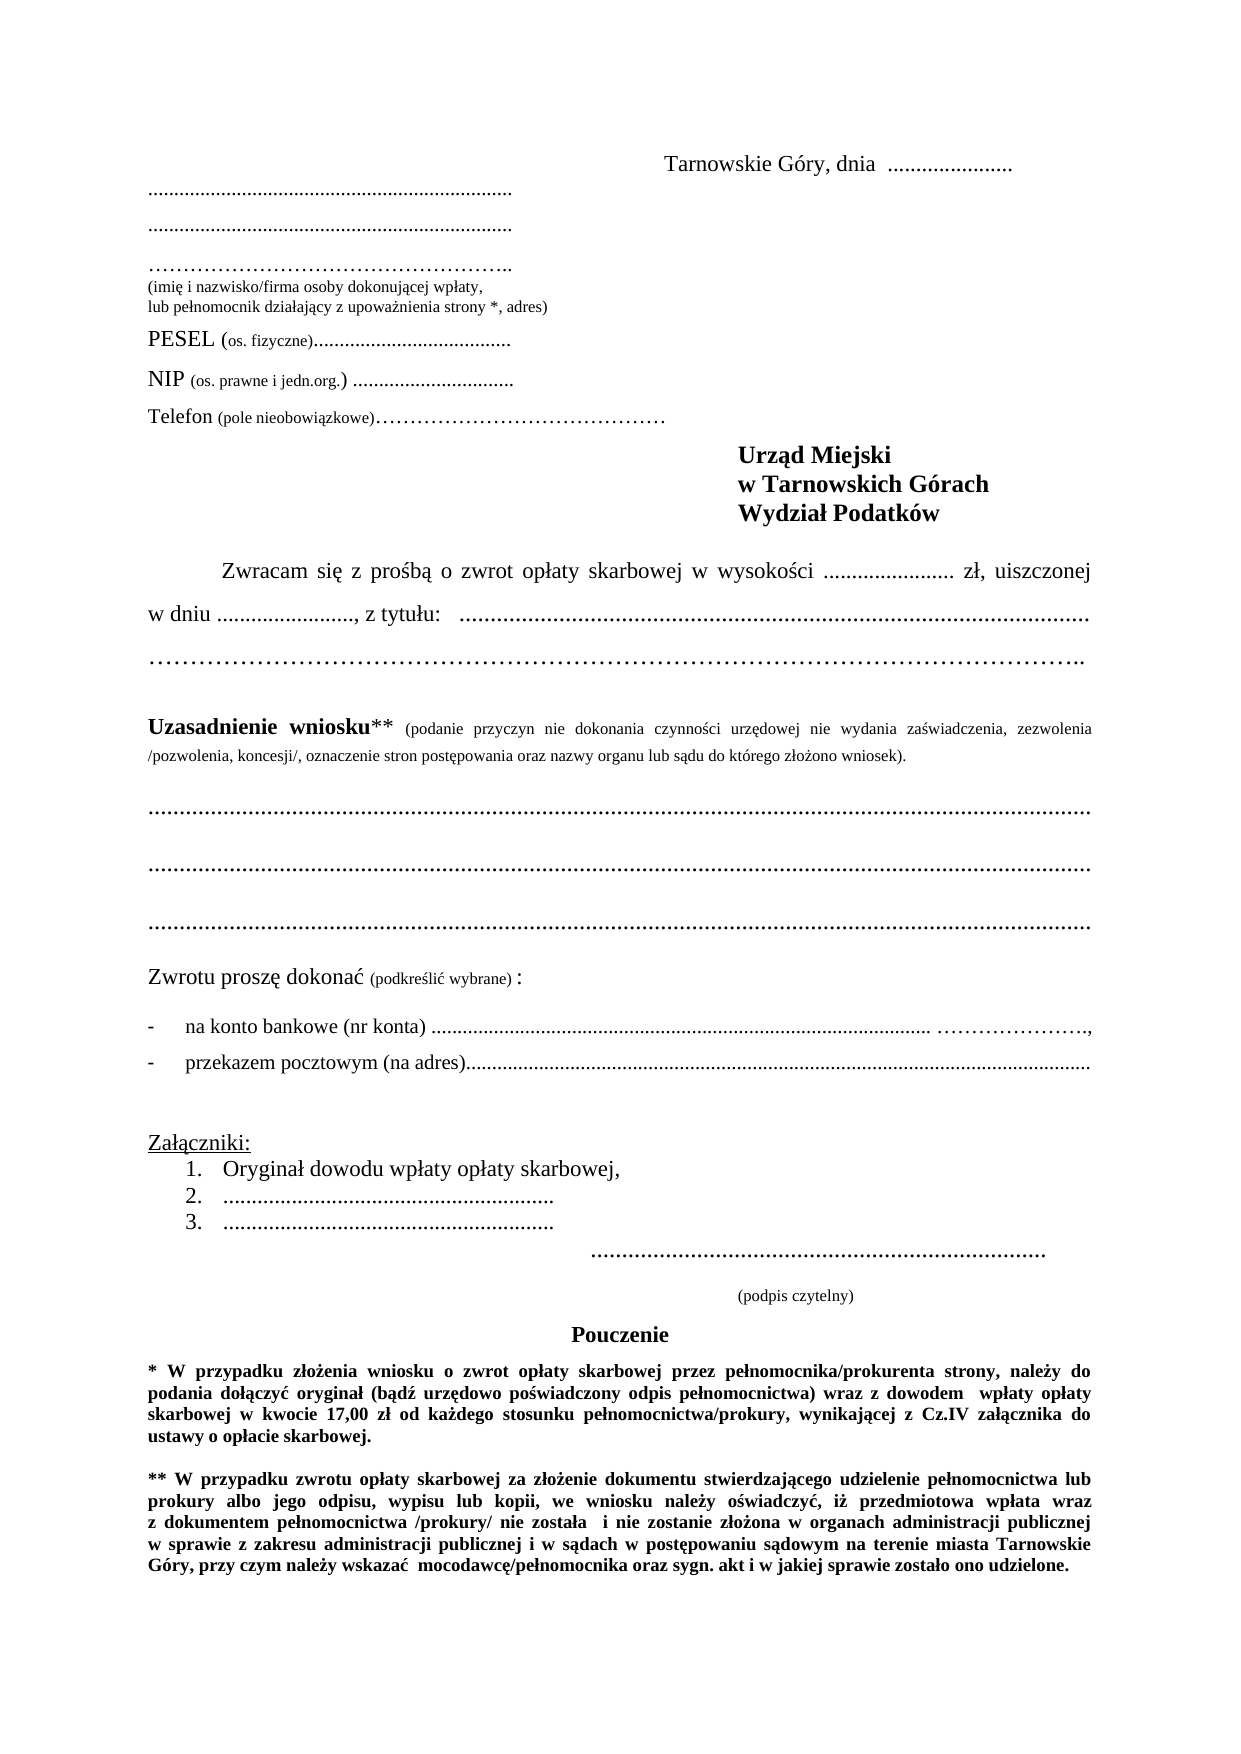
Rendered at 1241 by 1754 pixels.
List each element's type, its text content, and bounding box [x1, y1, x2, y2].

text ..................................................................................................................................................................................................................................................................................................................................................................................................................................................................... [148, 791, 1092, 935]
text (imię i nazwisko/firma osoby dokonującej wpłaty, [148, 277, 1092, 296]
text Wydział Podatków [148, 498, 1092, 526]
text Urząd Miejski [664, 440, 1092, 469]
text ** W przypadku zwrotu opłaty skarbowej za złożenie dokumentu stwierdzającego udzielenie pełnomocnictwa lub prokury albo jego odpisu, wypisu lub kopii, we wniosku należy oświadczyć, iż przedmiotowa wpłata wraz z dokumentem pełnomocnictwa /prokury/ nie została i nie zostanie złożona w organach administracji publicznej w sprawie z zakresu administracji publicznej i w sądach w postępowaniu sądowym na terenie miasta Tarnowskie Góry, przy czym należy wskazać mocodawcę/pełnomocnika oraz sygn. akt i w jakiej sprawie zostało ono udzielone. [148, 1468, 1092, 1576]
text ...................................................................... [148, 212, 1092, 236]
list .......................................................... [185, 1208, 1092, 1234]
list przekazem pocztowym (na adres)........................................................................................................................ [148, 1050, 1092, 1074]
text Zwracam się z prośbą o zwrot opłaty skarbowej w wysokości ....................... zł, uiszczonej w dniu ........................, z tytułu: ..................................................................................................... [148, 555, 1092, 627]
text Telefon (pole nieobowiązkowe)…………………………………… [148, 404, 1092, 428]
text PESEL (os. fizyczne)...................................... [148, 325, 1092, 351]
text …………………………………………….. [148, 248, 1092, 277]
text ………………………………………………………………………………………………….. [148, 641, 1092, 670]
text Załączniki: [148, 1129, 1092, 1155]
list Oryginał dowodu wpłaty opłaty skarbowej, [185, 1155, 1092, 1182]
text Pouczenie [148, 1321, 1092, 1347]
subtitle Tarnowskie Góry, dnia ...................... [148, 148, 1092, 176]
text ...................................................................... [148, 176, 1092, 200]
list .......................................................... [185, 1182, 1092, 1208]
text Uzasadnienie wniosku** (podanie przyczyn nie dokonania czynności urzędowej nie wydania zaświadczenia, zezwolenia /pozwolenia, koncesji/, oznaczenie stron postępowania oraz nazwy organu lub sądu do którego złożono wniosek). [148, 713, 1092, 766]
text lub pełnomocnik działający z upoważnienia strony *, adres) [148, 296, 1092, 316]
text (podpis czytelny) [148, 1278, 1092, 1306]
list na konto bankowe (nr konta) ................................................................................................ …………………., [148, 1014, 1092, 1038]
text w Tarnowskich Górach [148, 469, 1092, 498]
text NIP (os. prawne i jedn.org.) ............................... [148, 364, 1092, 391]
text Zwrotu proszę dokonać (podkreślić wybrane) : [148, 963, 1092, 990]
text * W przypadku złożenia wniosku o zwrot opłaty skarbowej przez pełnomocnika/prokurenta strony, należy do podania dołączyć oryginał (bądź urzędowo poświadczony odpis pełnomocnictwa) wraz z dowodem wpłaty opłaty skarbowej w kwocie 17,00 zł od każdego stosunku pełnomocnictwa/prokury, wynikającej z Cz.IV załącznika do ustawy o opłacie skarbowej. [148, 1360, 1092, 1446]
text ......................................................................... [148, 1234, 1092, 1263]
